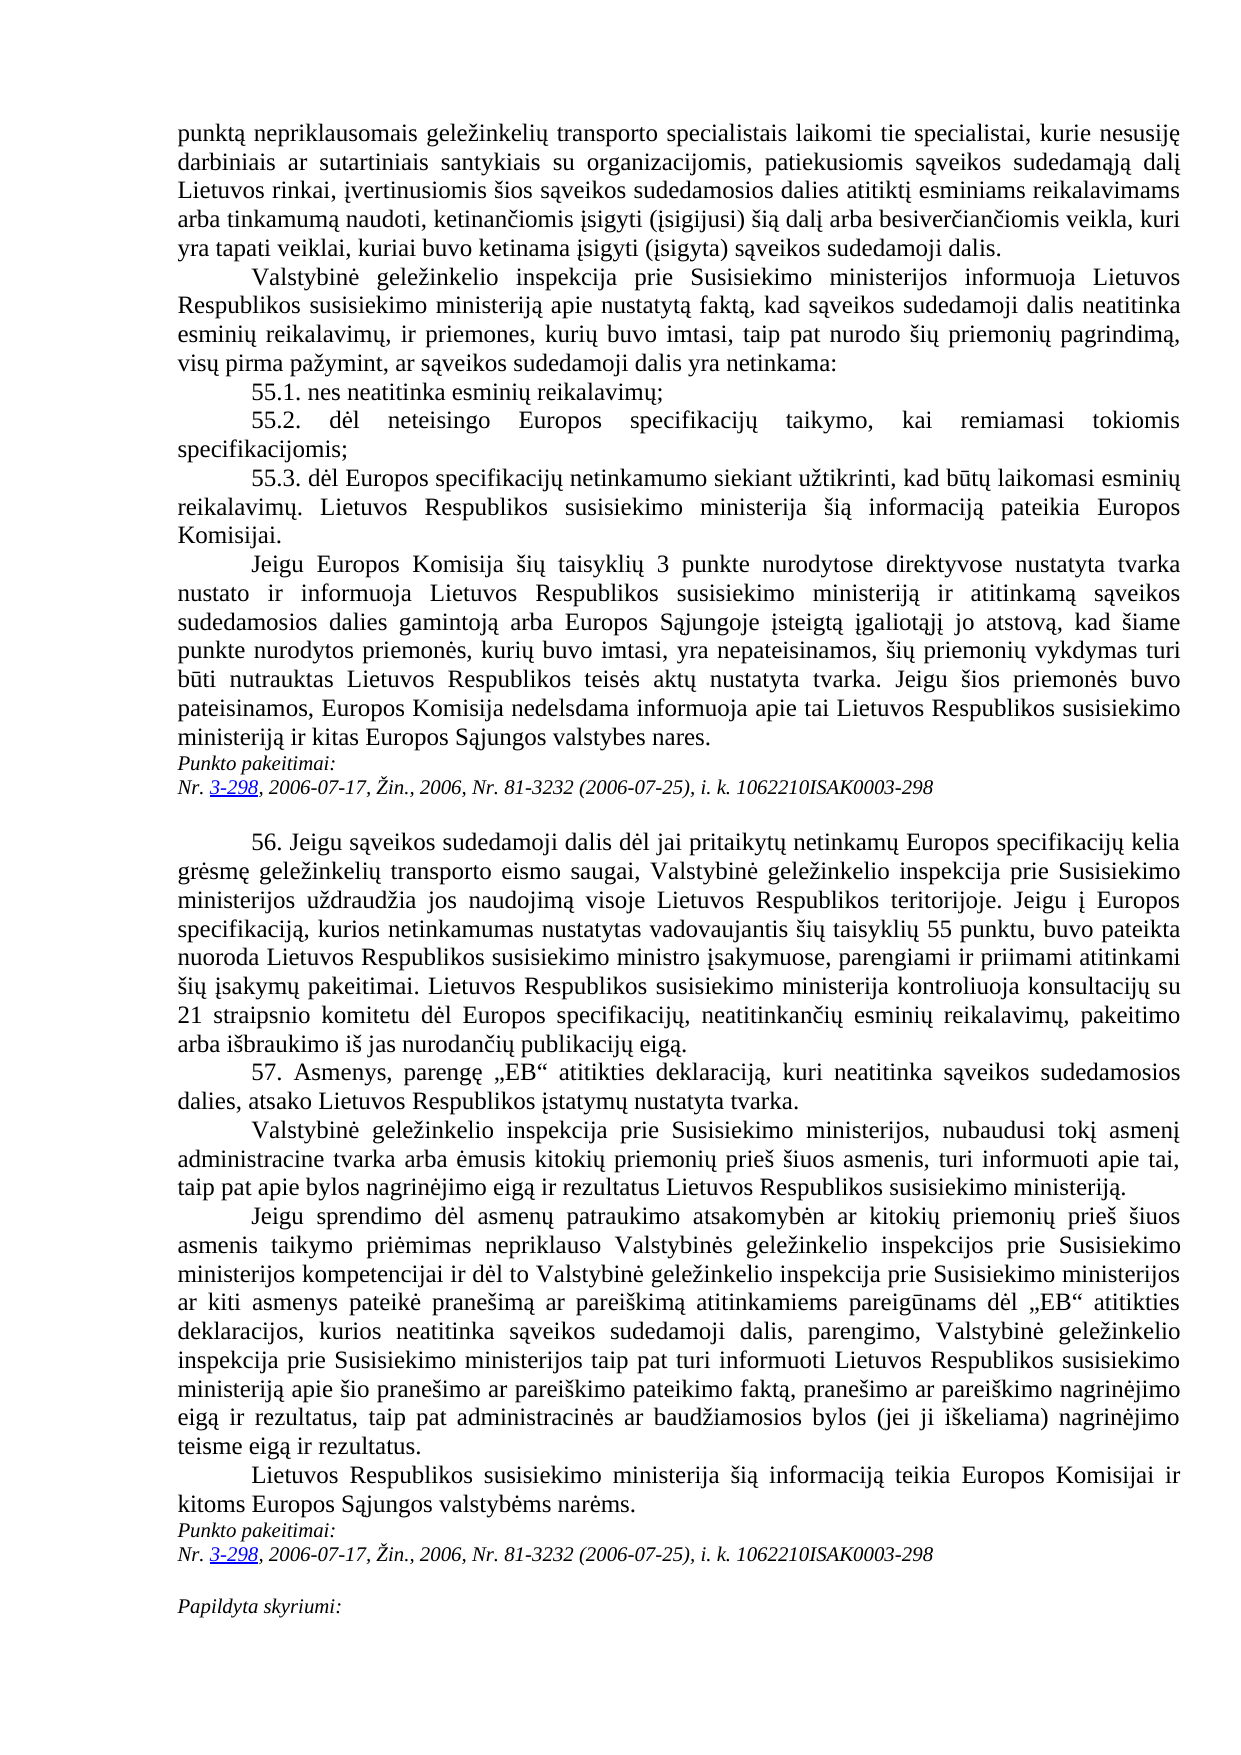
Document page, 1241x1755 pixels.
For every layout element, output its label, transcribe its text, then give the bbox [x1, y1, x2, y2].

text Papildyta skyriumi: [177, 1594, 1181, 1618]
text 55.2. dėl neteisingo Europos specifikacijų taikymo, kai remiamasi tokiomis specifikacijomis; [177, 406, 1181, 463]
text Lietuvos Respublikos susisiekimo ministerija šią informaciją teikia Europos Komisijai ir kitoms Europos Sąjungos valstybėms narėms. [177, 1460, 1181, 1517]
text Punkto pakeitimai: [177, 751, 1181, 775]
text Nr. 3-298, 2006-07-17, Žin., 2006, Nr. 81-3232 (2006-07-25), i. k. 1062210ISAK0003-298 [177, 1542, 1181, 1566]
text Valstybinė geležinkelio inspekcija prie Susisiekimo ministerijos informuoja Lietuvos Respublikos susisiekimo ministeriją apie nustatytą faktą, kad sąveikos sudedamoji dalis neatitinka esminių reikalavimų, ir priemones, kurių buvo imtasi, taip pat nurodo šių priemonių pagrindimą, visų pirma pažymint, ar sąveikos sudedamoji dalis yra netinkama: [177, 262, 1181, 377]
text 55.3. dėl Europos specifikacijų netinkamumo siekiant užtikrinti, kad būtų laikomasi esminių reikalavimų. Lietuvos Respublikos susisiekimo ministerija šią informaciją pateikia Europos Komisijai. [177, 463, 1181, 549]
text Punkto pakeitimai: [177, 1517, 1181, 1542]
text 57. Asmenys, parengę „EB“ atitikties deklaraciją, kuri neatitinka sąveikos sudedamosios dalies, atsako Lietuvos Respublikos įstatymų nustatyta tvarka. [177, 1057, 1181, 1115]
text Jeigu Europos Komisija šių taisyklių 3 punkte nurodytose direktyvose nustatyta tvarka nustato ir informuoja Lietuvos Respublikos susisiekimo ministeriją ir atitinkamą sąveikos sudedamosios dalies gamintoją arba Europos Sąjungoje įsteigtą įgaliotąjį jo atstovą, kad šiame punkte nurodytos priemonės, kurių buvo imtasi, yra nepateisinamos, šių priemonių vykdymas turi būti nutrauktas Lietuvos Respublikos teisės aktų nustatyta tvarka. Jeigu šios priemonės buvo pateisinamos, Europos Komisija nedelsdama informuoja apie tai Lietuvos Respublikos susisiekimo ministeriją ir kitas Europos Sąjungos valstybes nares. [177, 549, 1181, 751]
text Valstybinė geležinkelio inspekcija prie Susisiekimo ministerijos, nubaudusi tokį asmenį administracine tvarka arba ėmusis kitokių priemonių prieš šiuos asmenis, turi informuoti apie tai, taip pat apie bylos nagrinėjimo eigą ir rezultatus Lietuvos Respublikos susisiekimo ministeriją. [177, 1115, 1181, 1201]
text Jeigu sprendimo dėl asmenų patraukimo atsakomybėn ar kitokių priemonių prieš šiuos asmenis taikymo priėmimas nepriklauso Valstybinės geležinkelio inspekcijos prie Susisiekimo ministerijos kompetencijai ir dėl to Valstybinė geležinkelio inspekcija prie Susisiekimo ministerijos ar kiti asmenys pateikė pranešimą ar pareiškimą atitinkamiems pareigūnams dėl „EB“ atitikties deklaracijos, kurios neatitinka sąveikos sudedamoji dalis, parengimo, Valstybinė geležinkelio inspekcija prie Susisiekimo ministerijos taip pat turi informuoti Lietuvos Respublikos susisiekimo ministeriją apie šio pranešimo ar pareiškimo pateikimo faktą, pranešimo ar pareiškimo nagrinėjimo eigą ir rezultatus, taip pat administracinės ar baudžiamosios bylos (jei ji iškeliama) nagrinėjimo teisme eigą ir rezultatus. [177, 1201, 1181, 1460]
text 56. Jeigu sąveikos sudedamoji dalis dėl jai pritaikytų netinkamų Europos specifikacijų kelia grėsmę geležinkelių transporto eismo saugai, Valstybinė geležinkelio inspekcija prie Susisiekimo ministerijos uždraudžia jos naudojimą visoje Lietuvos Respublikos teritorijoje. Jeigu į Europos specifikaciją, kurios netinkamumas nustatytas vadovaujantis šių taisyklių 55 punktu, buvo pateikta nuoroda Lietuvos Respublikos susisiekimo ministro įsakymuose, parengiami ir priimami atitinkami šių įsakymų pakeitimai. Lietuvos Respublikos susisiekimo ministerija kontroliuoja konsultacijų su 21 straipsnio komitetu dėl Europos specifikacijų, neatitinkančių esminių reikalavimų, pakeitimo arba išbraukimo iš jas nurodančių publikacijų eigą. [177, 827, 1181, 1057]
text Nr. 3-298, 2006-07-17, Žin., 2006, Nr. 81-3232 (2006-07-25), i. k. 1062210ISAK0003-298 [177, 775, 1181, 799]
text punktą nepriklausomais geležinkelių transporto specialistais laikomi tie specialistai, kurie nesusiję darbiniais ar sutartiniais santykiais su organizacijomis, patiekusiomis sąveikos sudedamąją dalį Lietuvos rinkai, įvertinusiomis šios sąveikos sudedamosios dalies atitiktį esminiams reikalavimams arba tinkamumą naudoti, ketinančiomis įsigyti (įsigijusi) šią dalį arba besiverčiančiomis veikla, kuri yra tapati veiklai, kuriai buvo ketinama įsigyti (įsigyta) sąveikos sudedamoji dalis. [177, 118, 1181, 262]
text 55.1. nes neatitinka esminių reikalavimų; [177, 377, 1181, 406]
